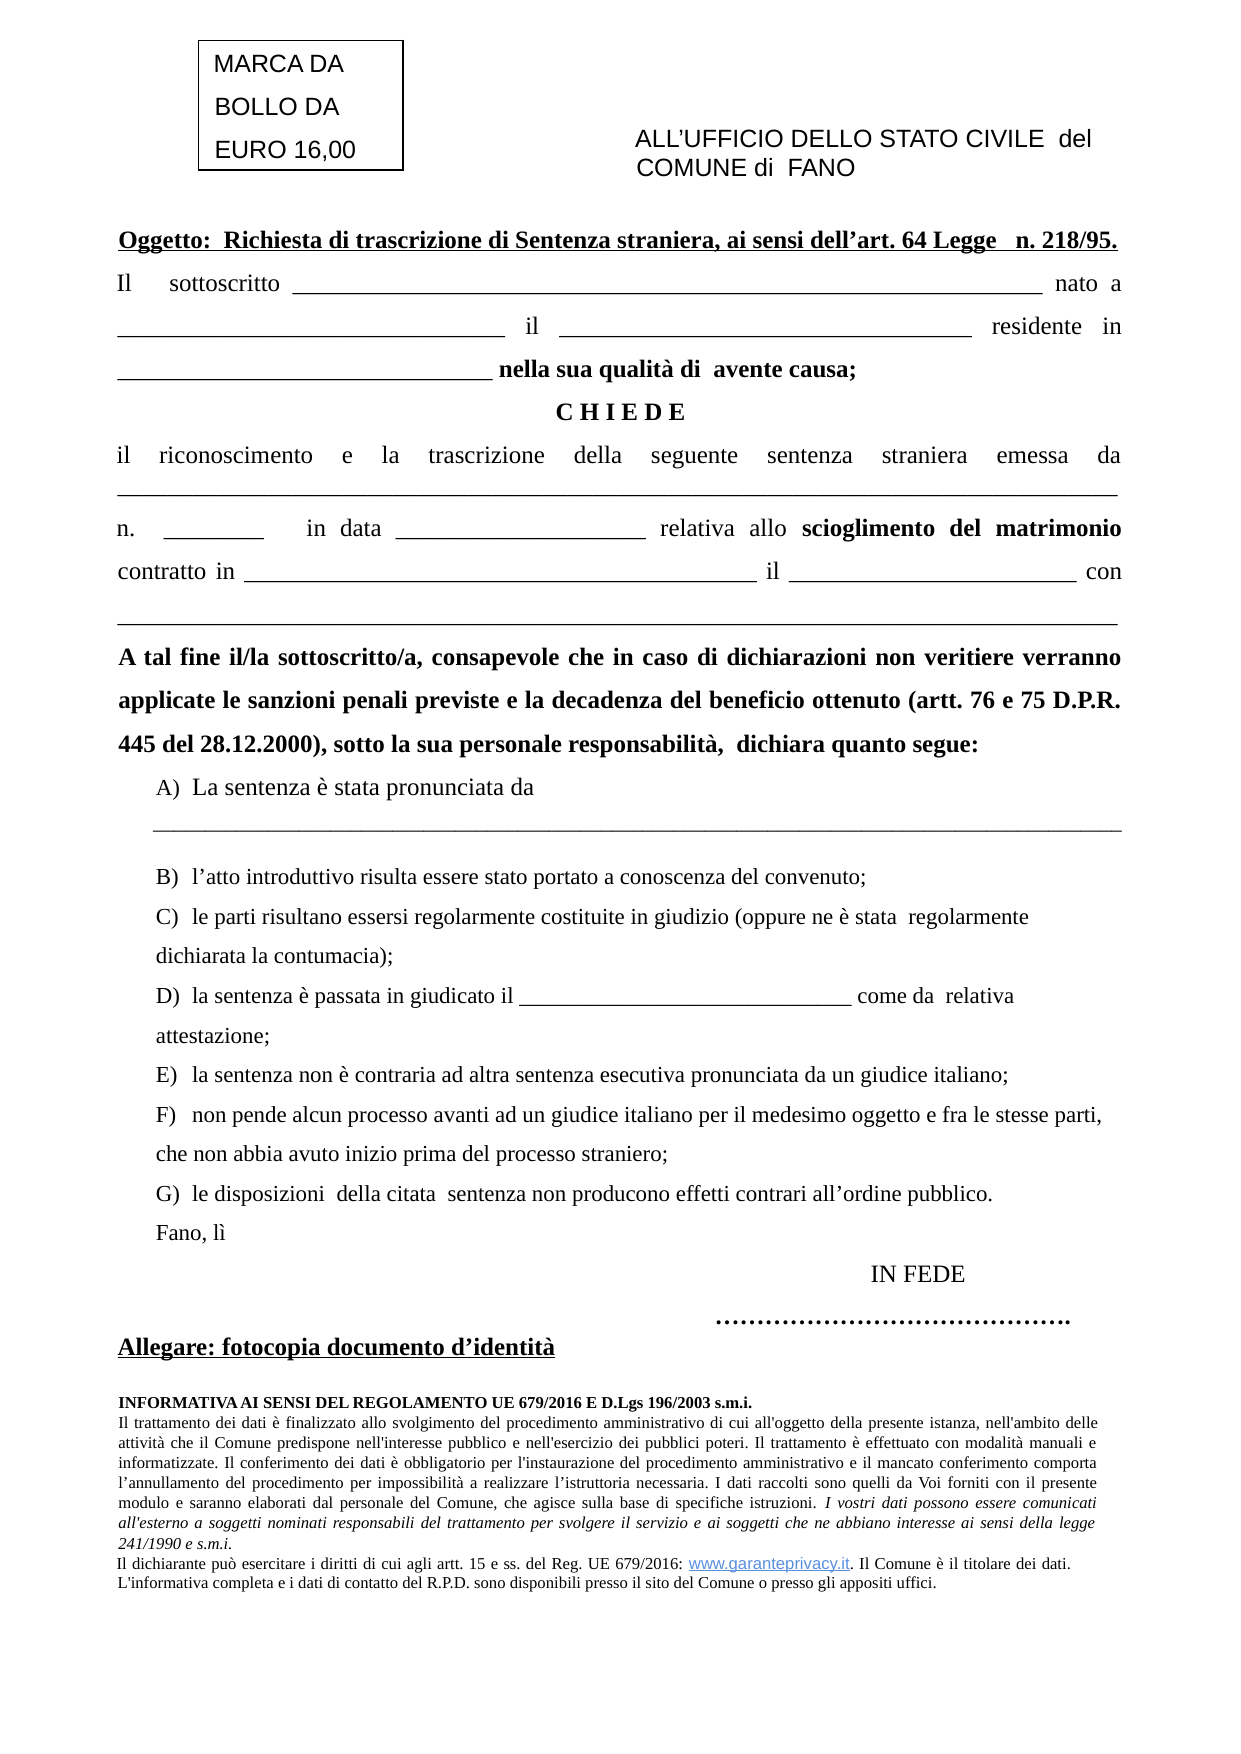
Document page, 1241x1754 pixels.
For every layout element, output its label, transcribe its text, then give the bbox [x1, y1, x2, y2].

text n. ________ in data ____________________ relativa allo scioglimento del matrimonio contratto in _________________________________________ il _______________________ con ________________________________________________________________________________ [116, 513, 1122, 628]
text Il trattamento dei dati è finalizzato allo svolgimento del procedimento amministrativo di cui all'oggetto della presente istanza, nell'ambito delle attività che il Comune predispone nell'interesse pubblico e nell'esercizio dei pubblici poteri. Il trattamento è effettuato con modalità manuali e informatizzate. Il conferimento dei dati è obbligatorio per l'instaurazione del procedimento amministrativo e il mancato conferimento comporta l’annullamento del procedimento per impossibilità a realizzare l’istruttoria necessaria. I dati raccolti sono quelli da Voi forniti con il presente modulo e saranno elaborati dal personale del Comune, che agisce sulla base di specifiche istruzioni. I vostri dati possono essere comunicati all'esterno a soggetti nominati responsabili del trattamento per svolgere il servizio e ai soggetti che ne abbiano interesse ai sensi della legge 241/1990 e s.m.i. [118, 1413, 1099, 1553]
text Il sottoscritto ____________________________________________________________ nato a _______________________________ il _________________________________ residente in ______________________________ nella sua qualità di avente causa; [116, 268, 1122, 383]
text il riconoscimento e la trascrizione della seguente sentenza straniera emessa da ________________________________________________________________________________ [116, 440, 1122, 499]
text Fano, lì [156, 1219, 1122, 1246]
list La sentenza è stata pronunciata da [156, 772, 1123, 801]
text IN FEDE [632, 1259, 1123, 1288]
list la sentenza è passata in giudicato il _____________________________ come da relativa attestazione; [156, 982, 1123, 1048]
text A tal fine il/la sottoscritto/a, consapevole che in caso di dichiarazioni non veritiere verranno applicate le sanzioni penali previste e la decadenza del beneficio ottenuto (artt. 76 e 75 D.P.R. 445 del 28.12.2000), sotto la sua personale responsabilità, dichiara quanto segue: [118, 642, 1123, 757]
list l’atto introduttivo risulta essere stato portato a conoscenza del convenuto; [156, 863, 1123, 889]
list non pende alcun processo avanti ad un giudice italiano per il medesimo oggetto e fra le stesse parti, che non abbia avuto inizio prima del processo straniero; [156, 1101, 1123, 1167]
list le parti risultano essersi regolarmente costituite in giudizio (oppure ne è stata regolarmente dichiarata la contumacia); [156, 903, 1123, 969]
text ALL’UFFICIO DELLO STATO CIVILE del COMUNE di FANO [635, 124, 1099, 181]
list la sentenza non è contraria ad altra sentenza esecutiva pronunciata da un giudice italiano; [156, 1061, 1123, 1088]
text Oggetto: Richiesta di trascrizione di Sentenza straniera, ai sensi dell’art. 64 Legge n. 218/95. [118, 225, 1123, 253]
text MARCA DA BOLLO DA EURO 16,00 [213, 49, 363, 162]
list le disposizioni della citata sentenza non producono effetti contrari all’ordine pubblico. [156, 1180, 1123, 1206]
text _____________________________________________________________________________________________ [116, 810, 1123, 834]
text C H I E D E [118, 397, 1122, 426]
text ……………………………………. Allegare: fotocopia documento d’identità [116, 1301, 1123, 1361]
text Il dichiarante può esercitare i diritti di cui agli artt. 15 e ss. del Reg. UE 679/2016: www.garanteprivacy.it. Il Comune è il titolare dei dati. L'informativa completa e i dati di contatto del R.P.D. sono disponibili presso il sito del Comune o presso gli appositi uffici. [116, 1554, 1071, 1592]
text INFORMATIVA AI SENSI DEL REGOLAMENTO UE 679/2016 E D.Lgs 196/2003 s.m.i. [118, 1393, 1099, 1412]
